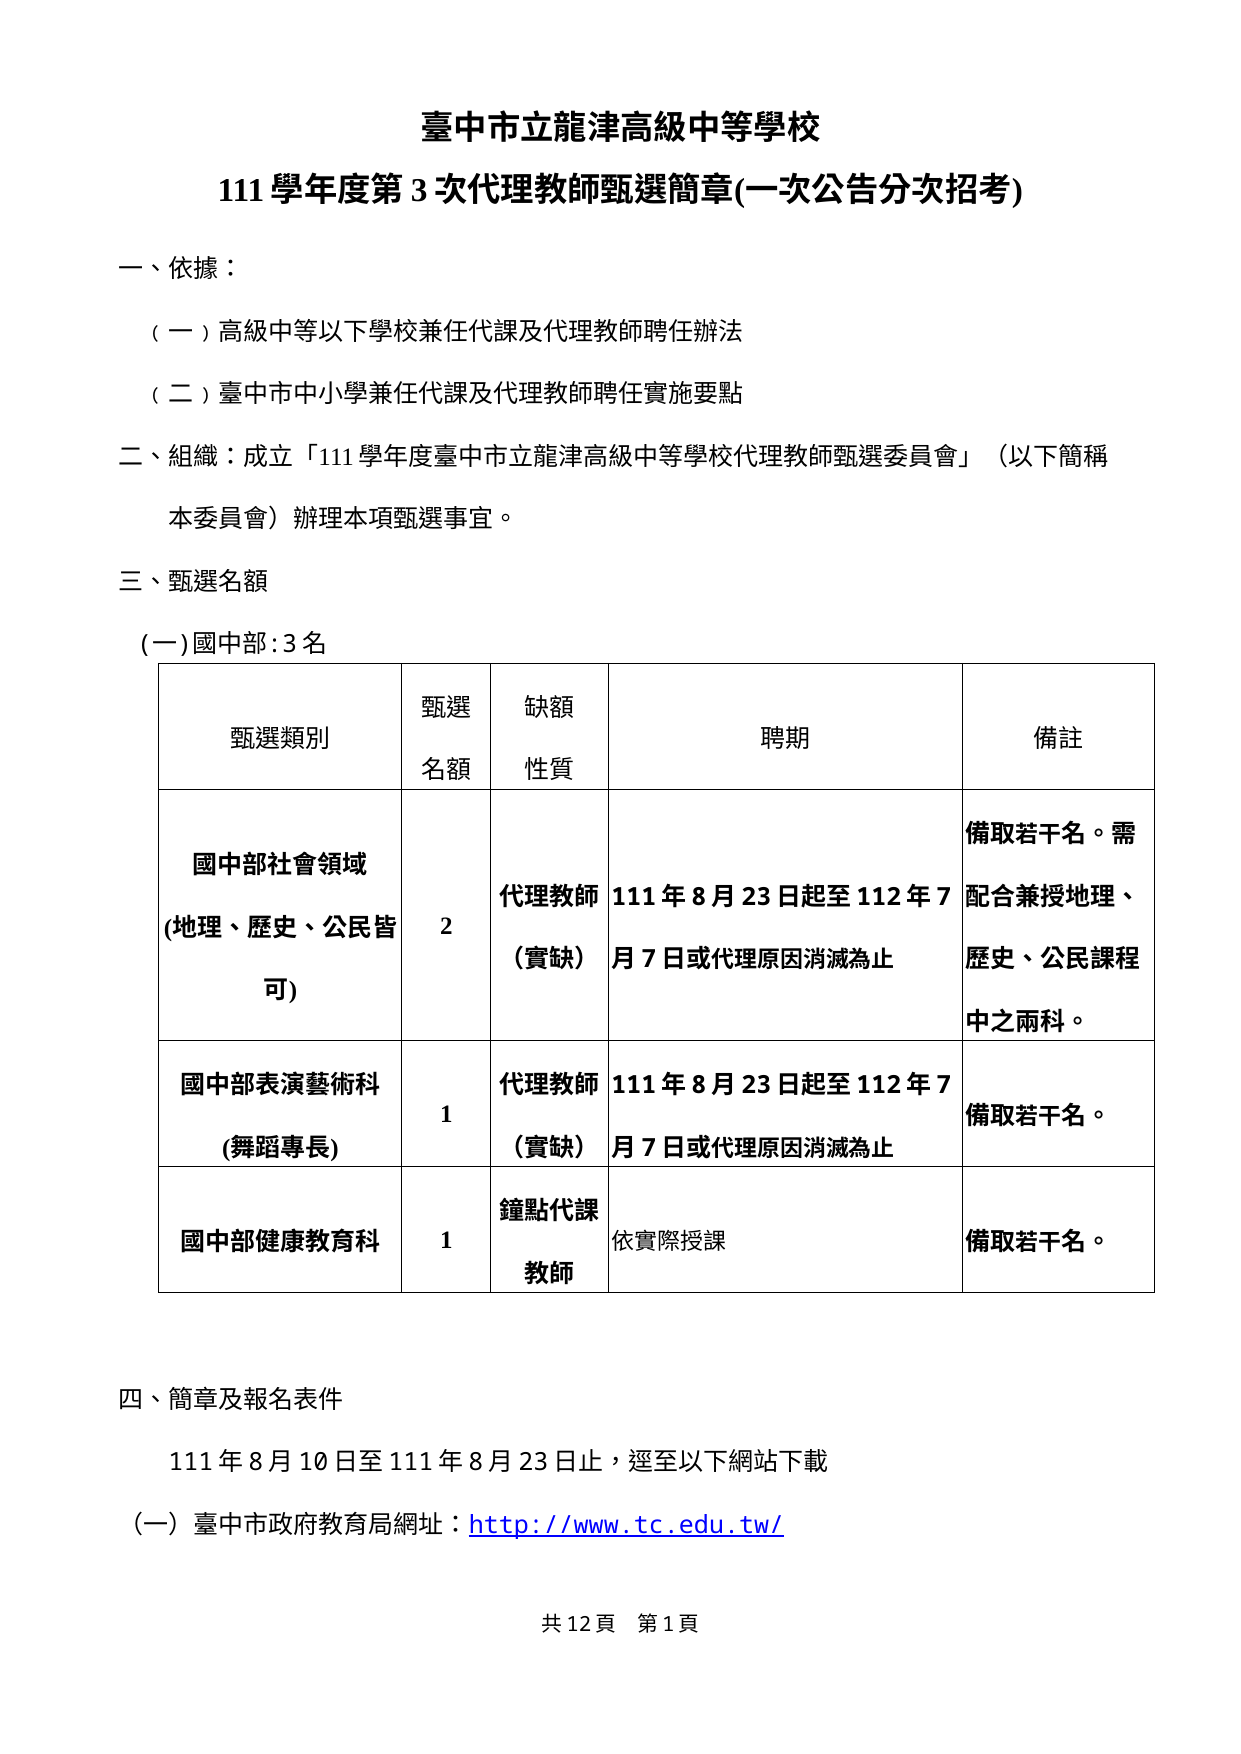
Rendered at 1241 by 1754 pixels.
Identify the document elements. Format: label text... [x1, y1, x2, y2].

table_cell 111年8月23日起至112年7月7日或代理原因消滅為止 [609, 790, 962, 1040]
text 四、簡章及報名表件 111年8月10日至111年8月23日止，逕至以下網站下載 [118, 1356, 1122, 1481]
table_cell 國中部健康教育科 [159, 1167, 401, 1292]
text 一、依據： [118, 225, 1122, 288]
text ﹙一﹚高級中等以下學校兼任代課及代理教師聘任辦法 [143, 288, 1122, 350]
table_cell 1 [402, 1167, 490, 1292]
text 三、甄選名額 [118, 538, 1122, 600]
text 臺中市立龍津高級中等學校 [118, 83, 1122, 146]
table_header 缺額 性質 [491, 664, 608, 789]
table_header 甄選 名額 [402, 664, 490, 789]
text 二、組織：成立「111學年度臺中市立龍津高級中等學校代理教師甄選委員會」（以下簡稱本委員會）辦理本項甄選事宜。 [118, 413, 1122, 538]
text 111學年度第3次代理教師甄選簡章(一次公告分次招考) [118, 146, 1122, 208]
table_cell 依實際授課 [609, 1167, 962, 1292]
table_cell 備取若干名。需配合兼授地理、歷史、公民課程中之兩科。 [963, 790, 1154, 1040]
table_header 聘期 [609, 664, 962, 789]
table_cell 國中部表演藝術科 (舞蹈專長) [159, 1041, 401, 1166]
table_header 備註 [963, 664, 1154, 789]
table_cell 1 [402, 1041, 490, 1166]
text ﹙二﹚臺中市中小學兼任代課及代理教師聘任實施要點 [143, 350, 1122, 413]
table_cell 備取若干名。 [963, 1167, 1154, 1292]
table_cell 2 [402, 790, 490, 1040]
table_cell 代理教師 （實缺） [491, 790, 608, 1040]
table_cell 代理教師 （實缺） [491, 1041, 608, 1166]
text （一）臺中市政府教育局網址：http://www.tc.edu.tw/ [118, 1481, 1110, 1543]
table_cell 鐘點代課教師 [491, 1167, 608, 1292]
table_header 甄選類別 [159, 664, 401, 789]
table_cell 國中部社會領域 (地理、歷史、公民皆可) [159, 790, 401, 1040]
table_cell 備取若干名。 [963, 1041, 1154, 1166]
table_cell 111年8月23日起至112年7月7日或代理原因消滅為止 [609, 1041, 962, 1166]
text (一)國中部:3名 [118, 600, 1122, 663]
